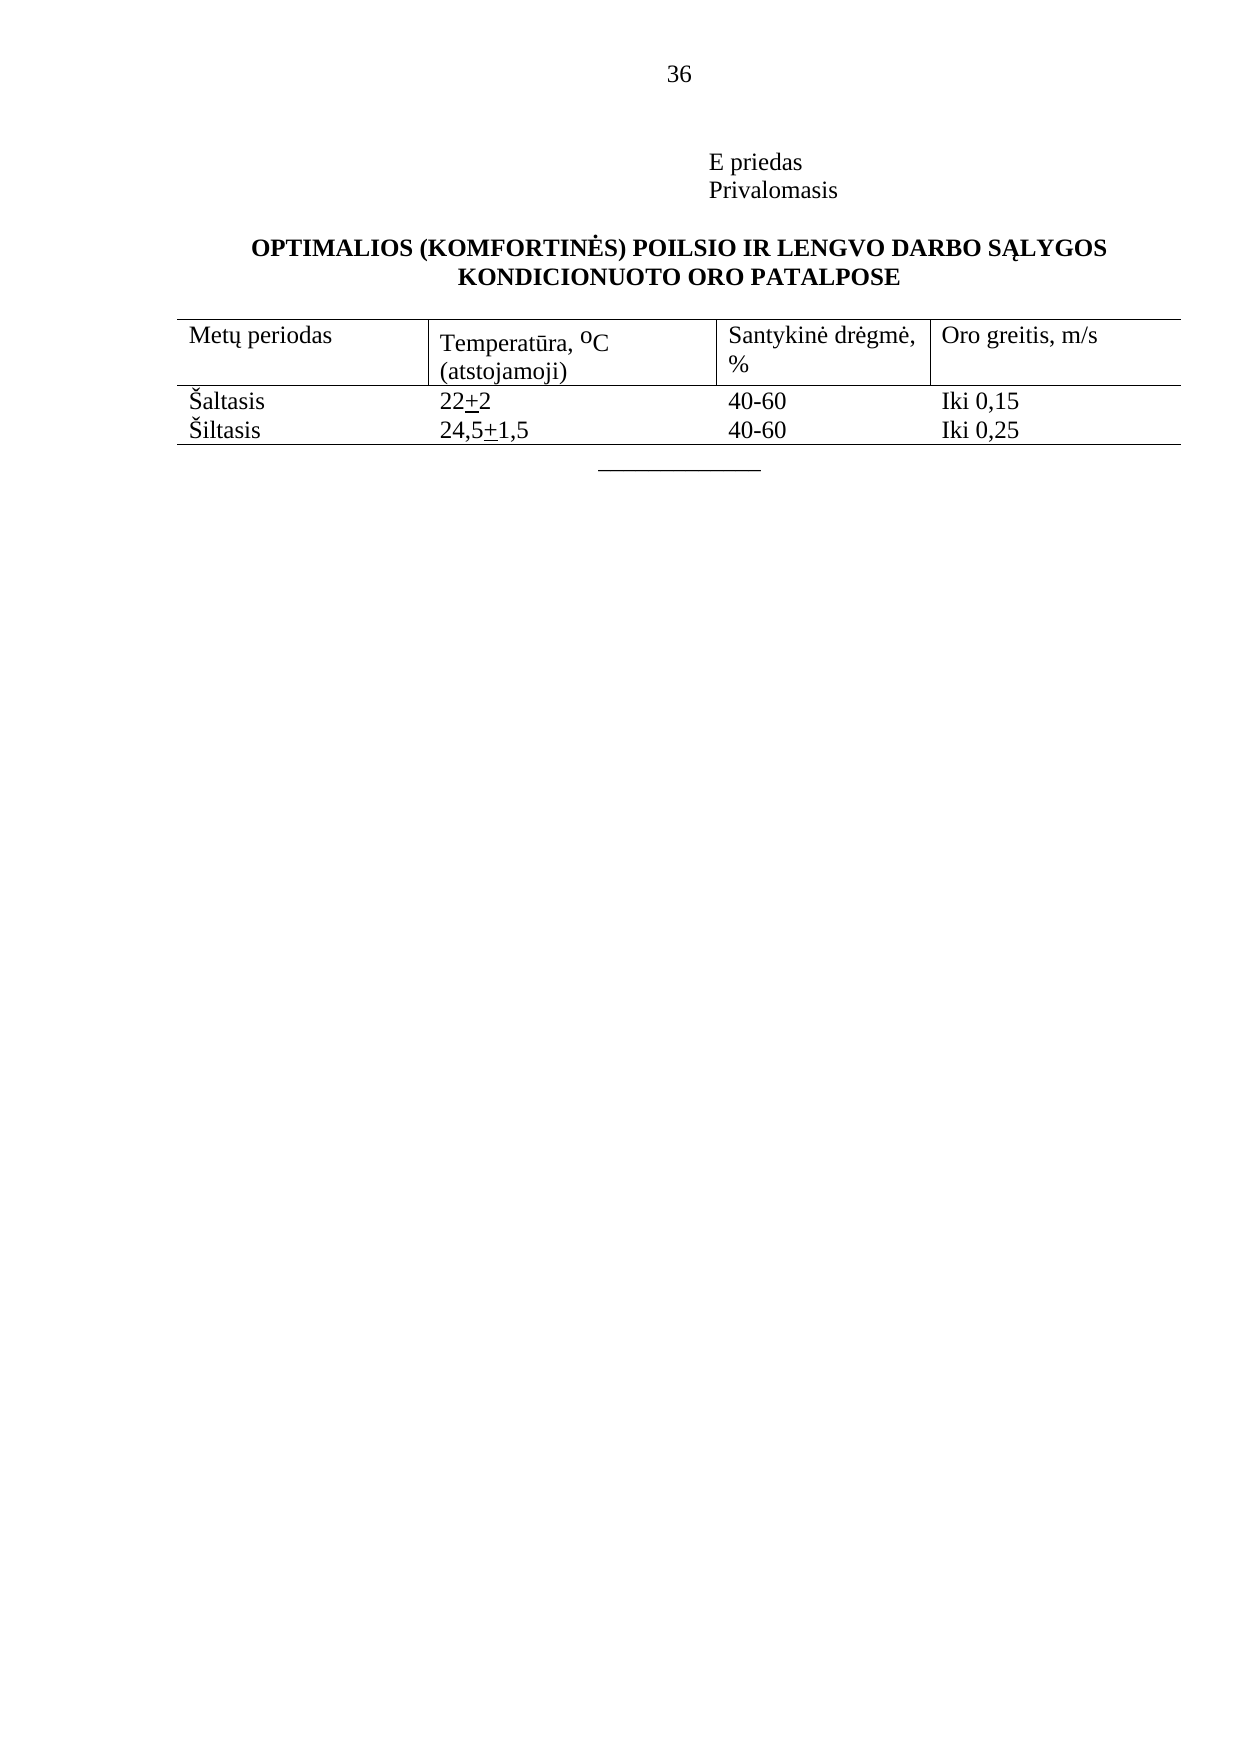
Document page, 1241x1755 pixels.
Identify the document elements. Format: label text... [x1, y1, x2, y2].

table_cell 40-60 [717, 386, 930, 415]
table_header Metų periodas [177, 320, 428, 385]
table_cell Iki 0,25 [930, 415, 1181, 444]
table_cell 24,5+1,5 [428, 415, 717, 444]
text E priedas [177, 147, 1181, 176]
text Optimalios (komfortinės) poilsio ir lengvo darbo sąlygos kondicionuoto oro patalpose [177, 233, 1181, 291]
text _____________ [177, 445, 1181, 473]
table_header Oro greitis, m/s [931, 320, 1181, 385]
table_cell Šaltasis [177, 386, 428, 415]
table_cell 40-60 [717, 415, 930, 444]
table_header Temperatūra, oC (atstojamoji) [429, 320, 716, 385]
table_header Santykinė drėgmė, % [717, 320, 930, 385]
table_cell 22+2 [428, 386, 717, 415]
table_cell Iki 0,15 [930, 386, 1181, 415]
table_cell Šiltasis [177, 415, 428, 444]
text Privalomasis [177, 176, 1181, 204]
